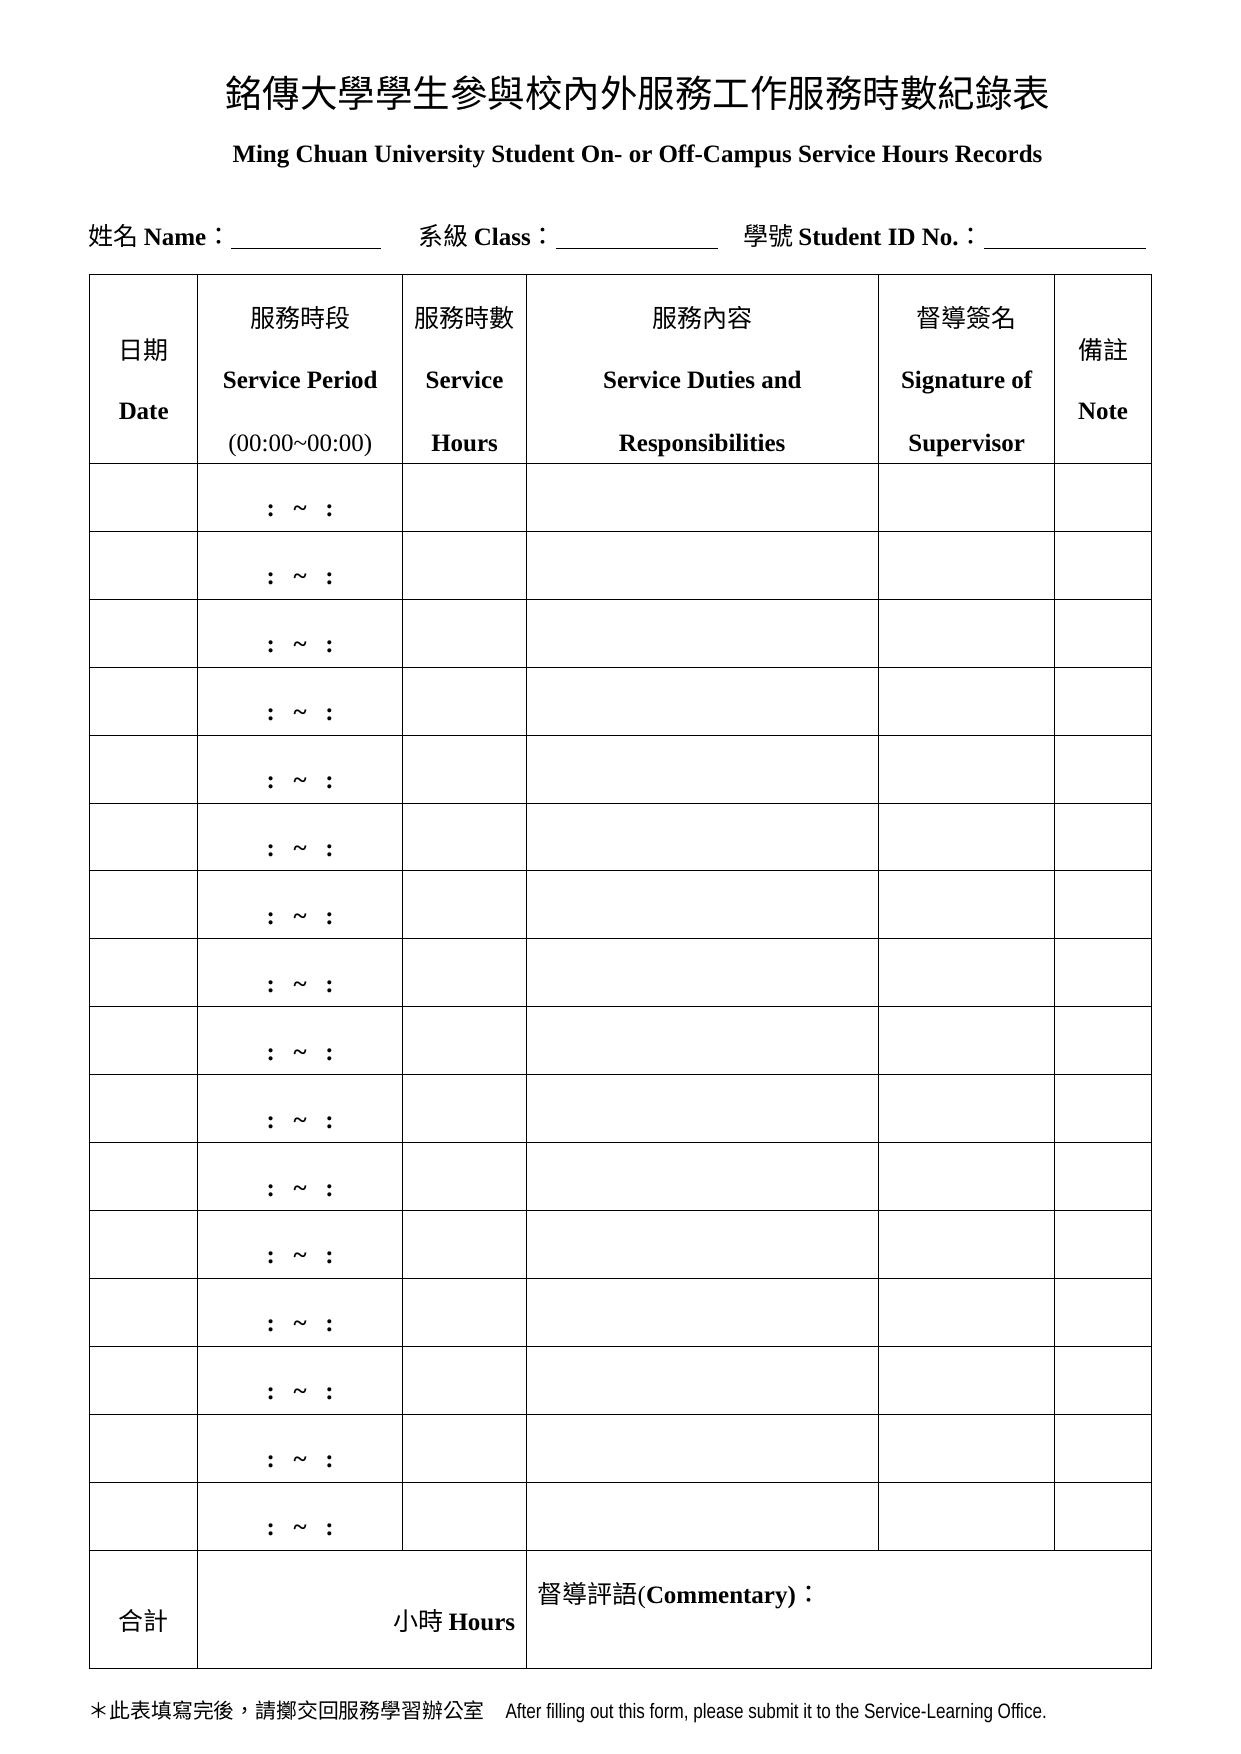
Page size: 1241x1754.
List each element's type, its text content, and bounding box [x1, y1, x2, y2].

table_header 督導簽名 Signature of Supervisor [879, 275, 1054, 463]
table_cell [403, 1007, 526, 1074]
table_cell [527, 804, 878, 870]
table_cell [879, 1279, 1054, 1346]
table_cell [403, 532, 526, 599]
table_cell 督導評語(Commentary)： [527, 1551, 1151, 1668]
table_cell [90, 871, 197, 938]
table_cell 合計 [90, 1551, 197, 1668]
table_cell [527, 1347, 878, 1414]
table_cell 小時Hours [198, 1551, 526, 1668]
table_header 日期 Date [90, 275, 197, 463]
table_cell : ~ : [198, 1279, 402, 1346]
table_cell [90, 1347, 197, 1414]
table_cell [879, 1143, 1054, 1210]
table_cell [1055, 1007, 1151, 1074]
table_cell [527, 668, 878, 734]
table_cell [403, 464, 526, 531]
table_cell : ~ : [198, 600, 402, 667]
table_cell [1055, 1075, 1151, 1142]
table_cell [90, 600, 197, 667]
table_cell [403, 1075, 526, 1142]
table_cell : ~ : [198, 1483, 402, 1549]
table_cell [403, 668, 526, 734]
table_cell [1055, 939, 1151, 1006]
table_header 備註 Note [1055, 275, 1151, 463]
table_cell : ~ : [198, 1007, 402, 1074]
table_cell [1055, 1143, 1151, 1210]
table_cell : ~ : [198, 1415, 402, 1482]
table_cell [879, 668, 1054, 734]
table_cell [879, 804, 1054, 870]
table_cell [527, 532, 878, 599]
table_cell [1055, 668, 1151, 734]
table_cell [879, 464, 1054, 531]
table_cell [879, 1211, 1054, 1278]
table_cell [403, 600, 526, 667]
table_cell [527, 1279, 878, 1346]
table_cell [879, 1415, 1054, 1482]
table_cell : ~ : [198, 736, 402, 802]
table_cell [1055, 1211, 1151, 1278]
table_cell [403, 804, 526, 870]
text Ming Chuan University Student On- or Off-Campus Service Hours Records [89, 112, 1186, 174]
table_cell [403, 939, 526, 1006]
table_cell : ~ : [198, 1211, 402, 1278]
table_cell [879, 939, 1054, 1006]
table_header 服務時數 Service Hours [403, 275, 526, 463]
table_cell [1055, 532, 1151, 599]
table_cell [1055, 736, 1151, 802]
table_cell [527, 464, 878, 531]
table_cell [403, 1415, 526, 1482]
table_cell : ~ : [198, 1143, 402, 1210]
table_cell : ~ : [198, 939, 402, 1006]
table_cell [879, 1347, 1054, 1414]
table_cell [90, 1007, 197, 1074]
table_cell [403, 1483, 526, 1549]
table_cell [90, 1211, 197, 1278]
table_cell [527, 600, 878, 667]
table_cell [1055, 1415, 1151, 1482]
table_cell [1055, 464, 1151, 531]
table_cell [1055, 1347, 1151, 1414]
table_cell : ~ : [198, 464, 402, 531]
table_cell [879, 600, 1054, 667]
table_cell [90, 1143, 197, 1210]
table_cell [403, 1211, 526, 1278]
table_cell [1055, 1483, 1151, 1549]
table_cell [90, 1483, 197, 1549]
table_cell [1055, 1279, 1151, 1346]
table_cell [879, 1007, 1054, 1074]
table_cell [90, 1279, 197, 1346]
table_cell : ~ : [198, 532, 402, 599]
table_cell [403, 736, 526, 802]
table_cell [1055, 600, 1151, 667]
table_cell [527, 736, 878, 802]
table_cell [90, 804, 197, 870]
table_cell [90, 736, 197, 802]
table_cell [527, 1007, 878, 1074]
table_cell : ~ : [198, 1075, 402, 1142]
table_cell [527, 871, 878, 938]
table_cell [879, 1075, 1054, 1142]
table_cell [527, 1415, 878, 1482]
table_cell [403, 1279, 526, 1346]
table_cell [90, 464, 197, 531]
table_cell [527, 1075, 878, 1142]
text 銘傳大學學生參與校內外服務工作服務時數紀錄表 [89, 49, 1186, 112]
text 姓名Name： 系級Class： 學號Student ID No.： [89, 193, 1152, 256]
table_header 服務時段 Service Period (00:00~00:00) [198, 275, 402, 463]
table_cell : ~ : [198, 804, 402, 870]
table_cell [527, 1211, 878, 1278]
table_cell [90, 532, 197, 599]
table_cell [527, 939, 878, 1006]
table_cell [879, 871, 1054, 938]
table_cell : ~ : [198, 1347, 402, 1414]
table_cell [527, 1483, 878, 1549]
table_cell [403, 871, 526, 938]
table_cell [879, 532, 1054, 599]
table_cell [879, 736, 1054, 802]
table_header 服務內容 Service Duties and Responsibilities [527, 275, 878, 463]
table_cell [90, 1415, 197, 1482]
table_cell [879, 1483, 1054, 1549]
table_cell [1055, 871, 1151, 938]
table_cell [403, 1347, 526, 1414]
table_cell [527, 1143, 878, 1210]
table_cell [90, 939, 197, 1006]
table_cell [403, 1143, 526, 1210]
table_cell [90, 1075, 197, 1142]
table_cell : ~ : [198, 668, 402, 734]
table_cell [1055, 804, 1151, 870]
table_cell : ~ : [198, 871, 402, 938]
table_cell [90, 668, 197, 734]
